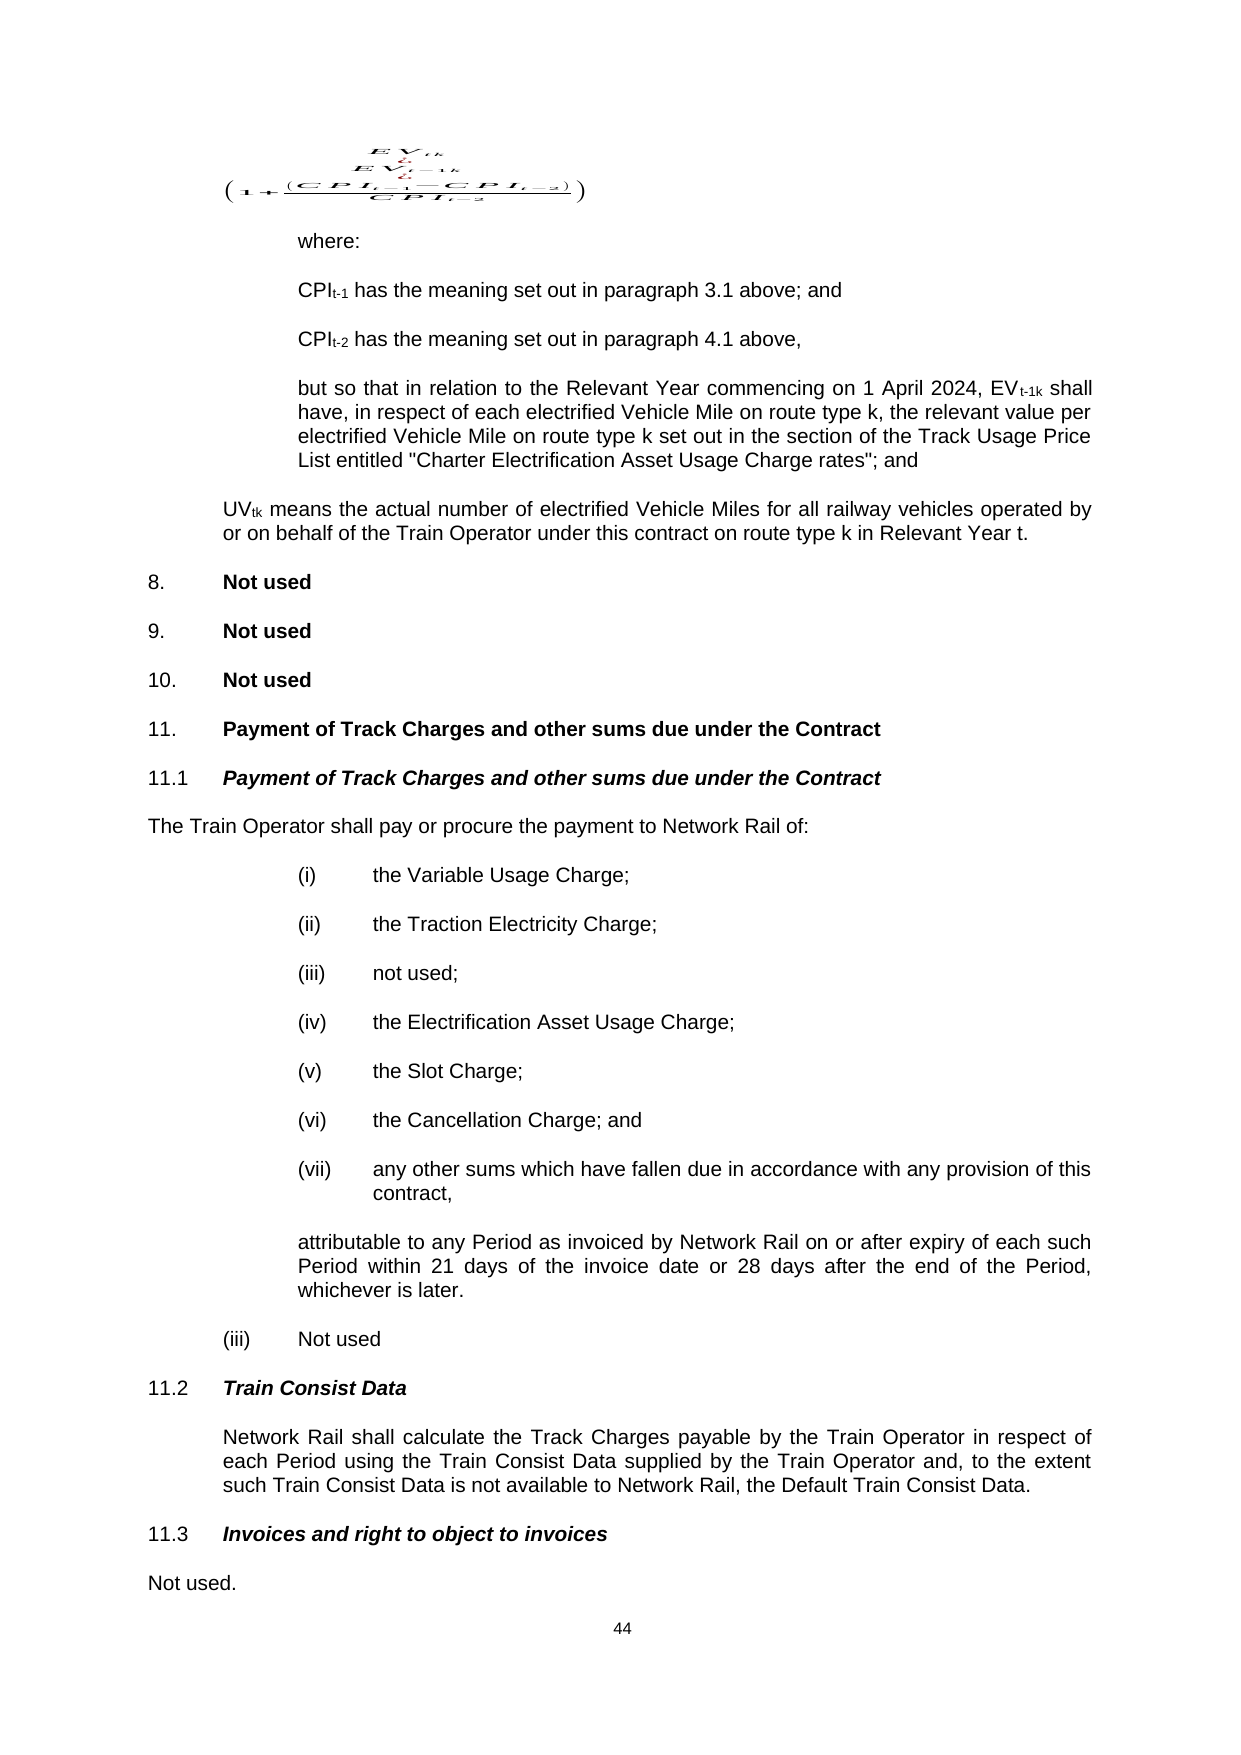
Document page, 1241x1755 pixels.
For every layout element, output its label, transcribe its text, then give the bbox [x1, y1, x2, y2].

text UVtk means the actual number of electrified Vehicle Miles for all railway vehicles operated by or on behalf of the Train Operator under this contract on route type k in Relevant Year t. [223, 497, 1093, 544]
subtitle the Electrification Asset Usage Charge; [298, 1010, 1093, 1034]
subtitle any other sums which have fallen due in accordance with any provision of this contract, [298, 1157, 1093, 1205]
subtitle The Train Operator shall pay or procure the payment to Network Rail of: [148, 814, 1093, 838]
list Payment of Track Charges and other sums due under the Contract [148, 765, 1093, 789]
text CPIt-2 has the meaning set out in paragraph 4.1 above, [298, 327, 1093, 351]
text CPIt-1 has the meaning set out in paragraph 3.1 above; and [298, 278, 1093, 302]
subtitle the Traction Electricity Charge; [298, 912, 1093, 936]
text Network Rail shall calculate the Track Charges payable by the Train Operator in respect of each Period using the Train Consist Data supplied by the Train Operator and, to the extent such Train Consist Data is not available to Network Rail, the Default Train Consist Data. [223, 1425, 1093, 1497]
text but so that in relation to the Relevant Year commencing on 1 April 2024, EVt-1k shall have, in respect of each electrified Vehicle Mile on route type k, the relevant value per electrified Vehicle Mile on route type k set out in the section of the Track Usage Price List entitled "Charter Electrification Asset Usage Charge rates"; and [298, 376, 1093, 472]
list Not used [148, 618, 1093, 642]
subtitle Not used. [148, 1571, 1093, 1594]
text where: [298, 229, 1093, 253]
subtitle the Cancellation Charge; and [298, 1108, 1093, 1132]
list Payment of Track Charges and other sums due under the Contract [148, 716, 1093, 740]
list Not used [148, 667, 1093, 691]
subtitle Not used [223, 1327, 1093, 1351]
text attributable to any Period as invoiced by Network Rail on or after expiry of each such Period within 21 days of the invoice date or 28 days after the end of the Period, whichever is later. [298, 1230, 1093, 1302]
list Train Consist Data [148, 1376, 1093, 1400]
list Invoices and right to object to invoices [148, 1522, 1093, 1546]
subtitle the Variable Usage Charge; [298, 863, 1093, 887]
list Not used [148, 569, 1093, 593]
subtitle not used; [298, 961, 1093, 985]
subtitle the Slot Charge; [298, 1059, 1093, 1083]
